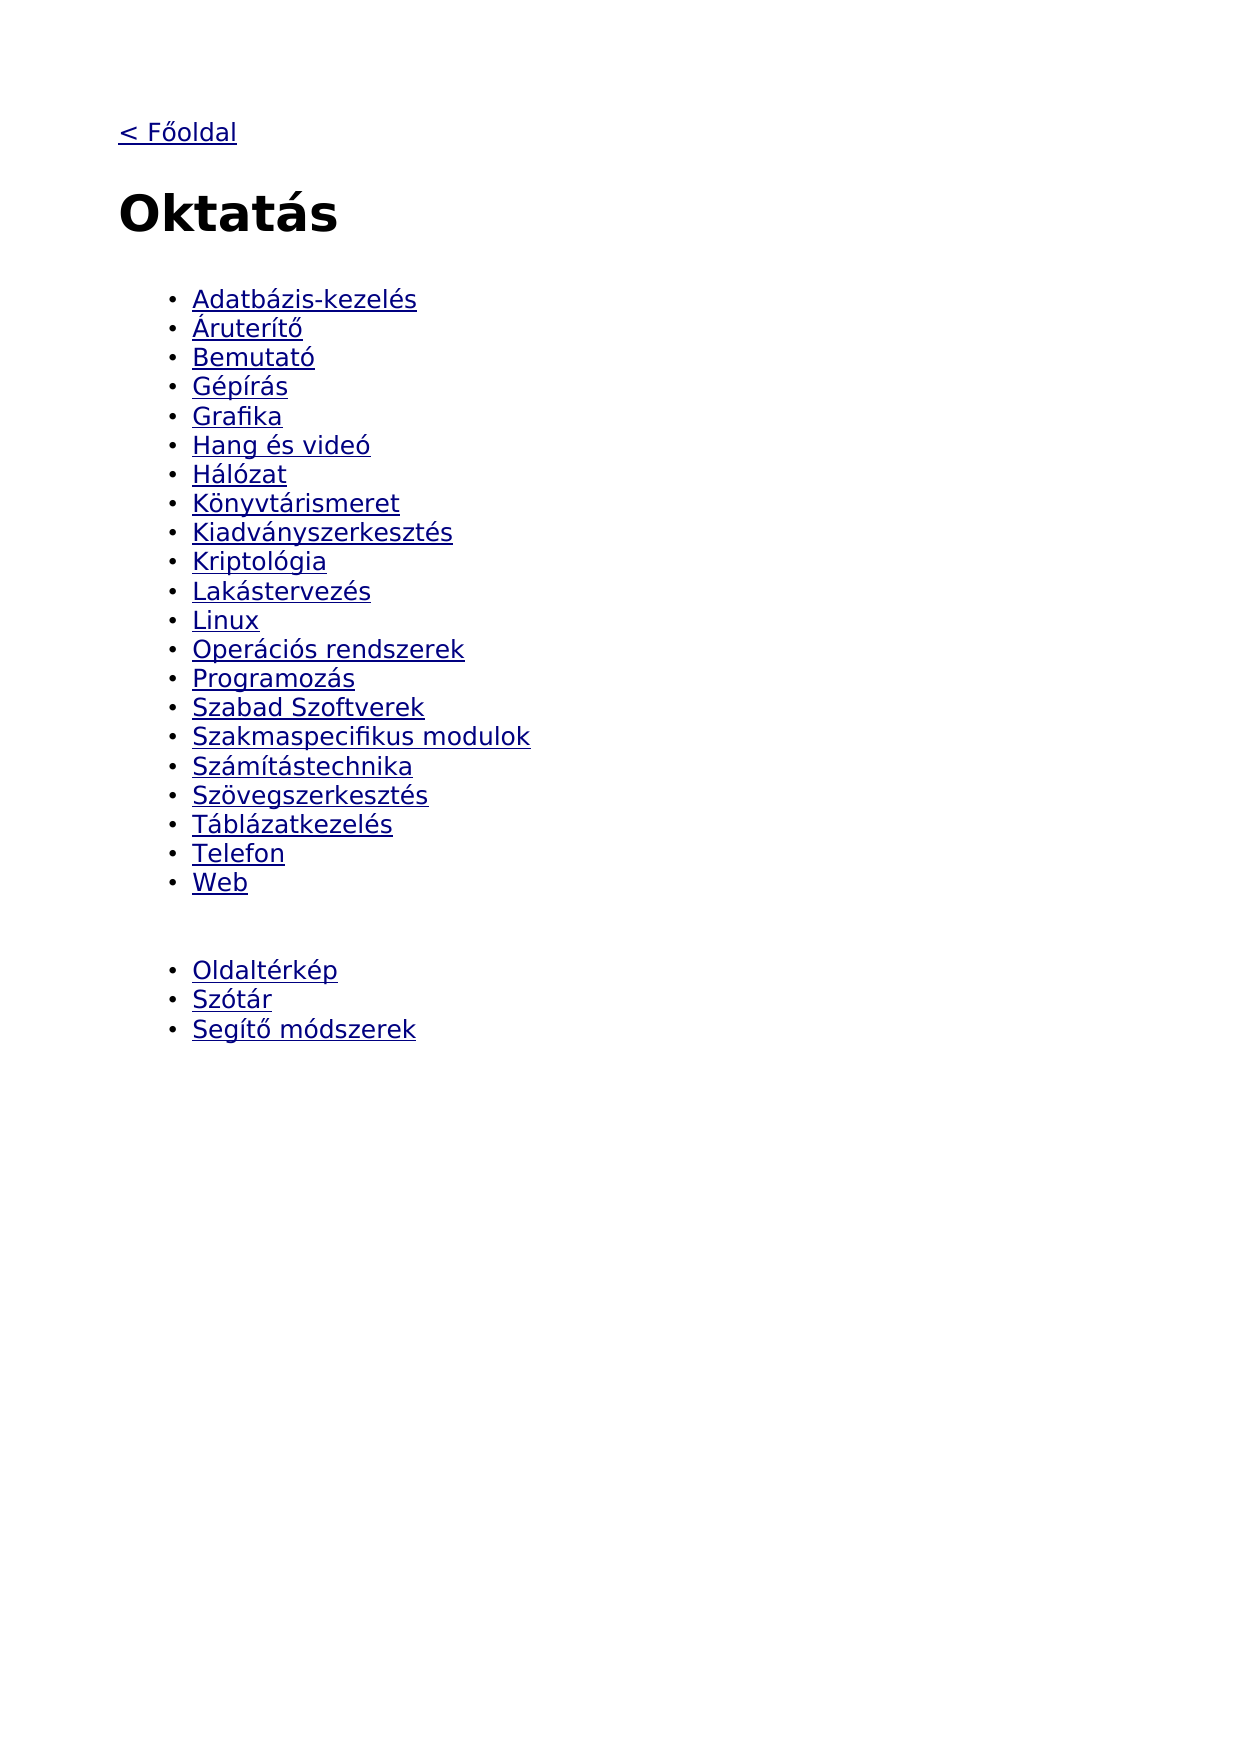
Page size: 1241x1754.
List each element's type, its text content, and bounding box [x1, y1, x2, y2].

list Hálózat [177, 460, 1122, 489]
list Gépírás [177, 372, 1122, 402]
list Számítástechnika [177, 752, 1122, 781]
list Oldaltérkép [177, 956, 1122, 986]
list Kiadványszerkesztés [177, 518, 1122, 547]
list Bemutató [177, 343, 1122, 372]
list Segítő módszerek [177, 1015, 1122, 1044]
list Hang és videó [177, 431, 1122, 460]
list Szakmaspecifikus modulok [177, 722, 1122, 752]
text < Főoldal [118, 118, 1122, 147]
list Telefon [177, 839, 1122, 868]
list Adatbázis-kezelés [177, 285, 1122, 314]
list Operációs rendszerek [177, 635, 1122, 664]
list Áruterítő [177, 314, 1122, 343]
list Programozás [177, 664, 1122, 693]
list Linux [177, 606, 1122, 635]
list Grafika [177, 402, 1122, 431]
list Web [177, 868, 1122, 897]
list Lakástervezés [177, 577, 1122, 606]
subtitle Oktatás [118, 185, 1122, 243]
list Táblázatkezelés [177, 810, 1122, 839]
list Szótár [177, 986, 1122, 1015]
list Kriptológia [177, 547, 1122, 577]
list Könyvtárismeret [177, 489, 1122, 518]
list Szabad Szoftverek [177, 693, 1122, 722]
list Szövegszerkesztés [177, 781, 1122, 810]
